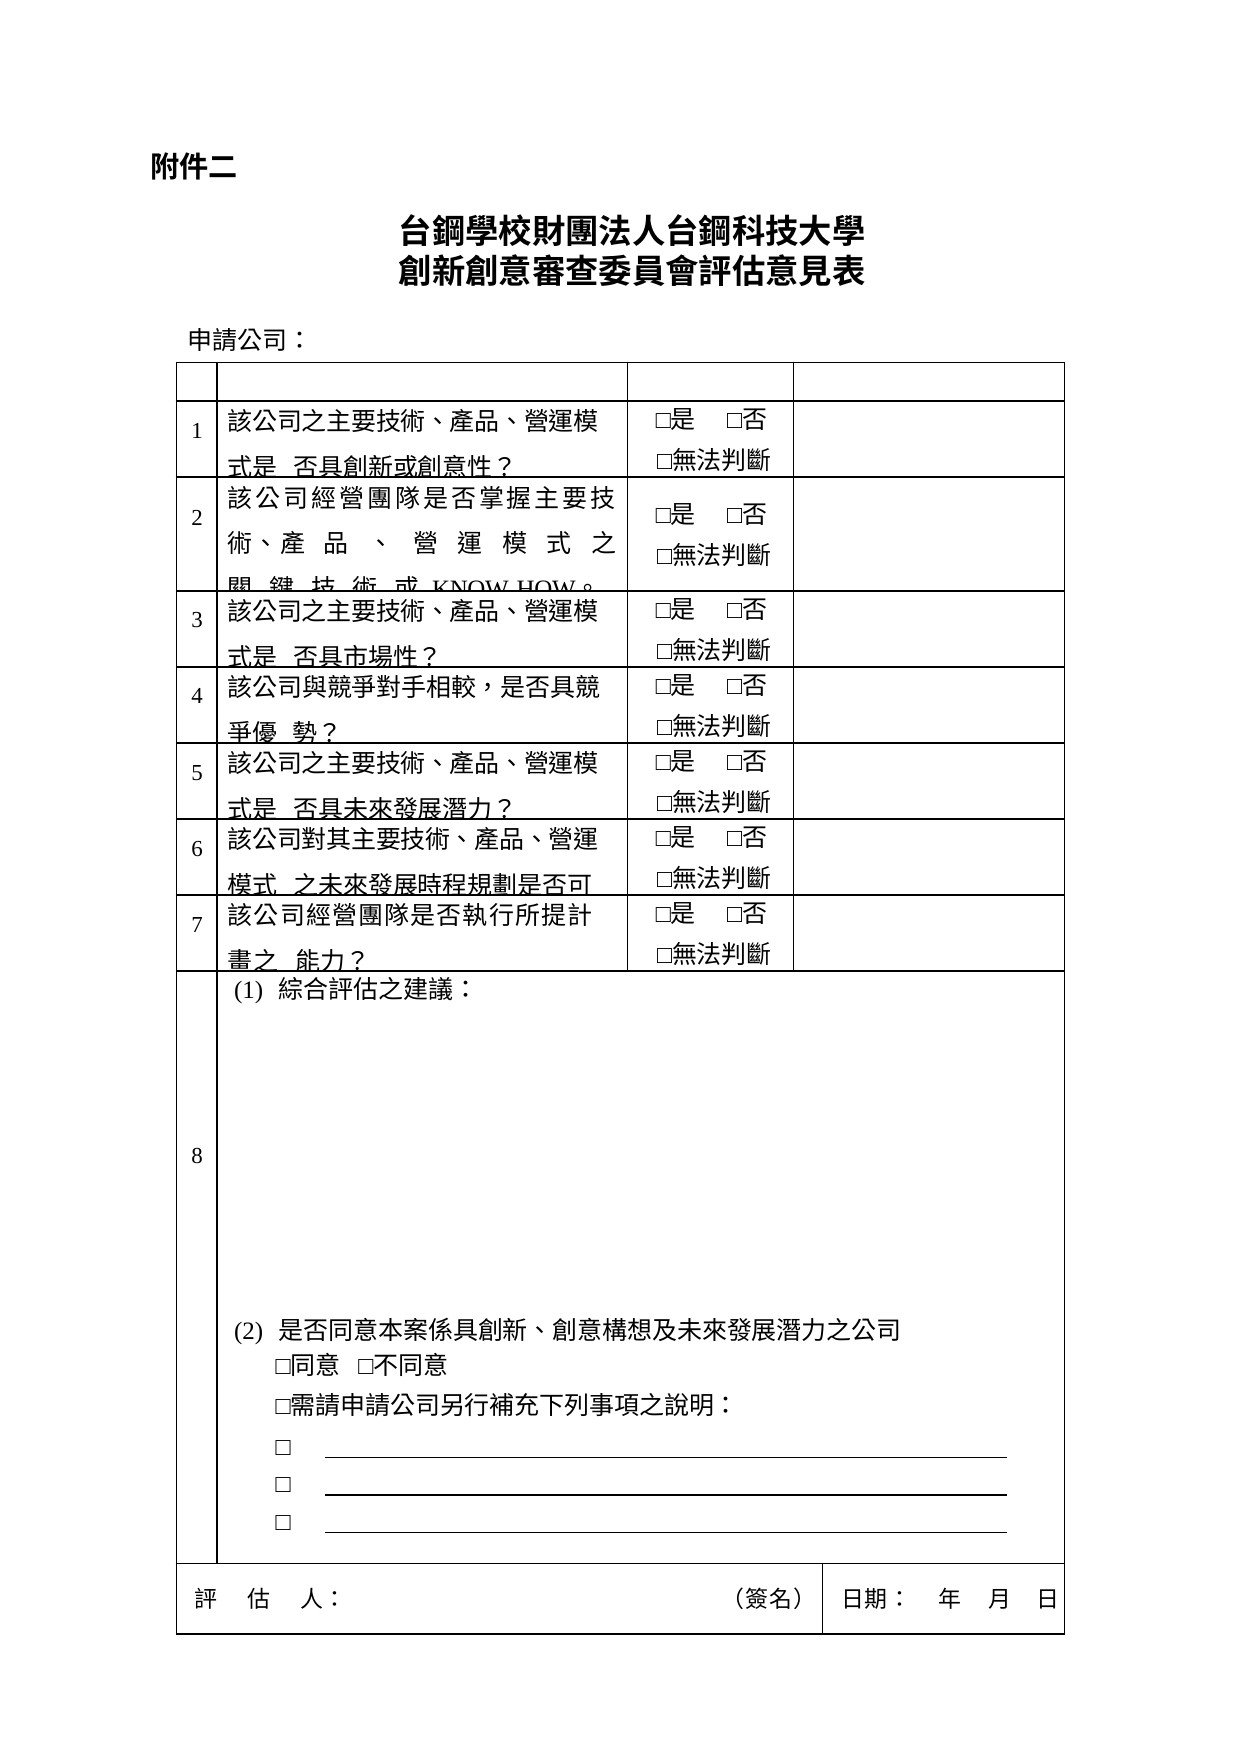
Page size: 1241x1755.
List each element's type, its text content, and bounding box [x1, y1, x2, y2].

table_header [1019, 363, 1064, 400]
table_cell 該公司之主要技術、產品、營運模式是 否具未來發展潛力？ [218, 744, 627, 818]
table_cell □是 □否 □無法判斷 [628, 820, 793, 894]
table_cell □ [218, 1421, 1064, 1459]
table_cell □是 □否 □無法判斷 [628, 592, 793, 666]
table_cell □是 □否 □無法判斷 [628, 896, 793, 970]
table_header [218, 363, 627, 400]
table_cell 該公司經營團隊是否執行所提計畫之 能力？ [218, 896, 627, 970]
table_cell □ [218, 1459, 1064, 1497]
table_cell 1 [177, 402, 216, 476]
table_cell 2 [177, 478, 216, 590]
table_cell □是 □否 □無法判斷 [628, 478, 793, 590]
table_cell [794, 896, 1064, 970]
table_header [177, 363, 216, 400]
table_cell 日期： 年 月 [823, 1564, 1019, 1633]
table_cell 5 [177, 744, 216, 818]
text 附件二 [150, 144, 253, 186]
table_cell 7 [177, 896, 216, 970]
subtitle 創新創意審查委員會評估意見表 [187, 251, 1076, 292]
table_header [628, 363, 793, 400]
table_cell [794, 478, 1064, 590]
table_cell 6 [177, 820, 216, 894]
table_cell □需請申請公司另行補充下列事項之說明： [218, 1384, 1064, 1421]
table_cell [794, 668, 1064, 742]
table_cell 4 [177, 668, 216, 742]
table_cell □ [218, 1497, 1064, 1562]
subtitle 台鋼學校財團法人台鋼科技大學 [187, 211, 1076, 251]
table_header [794, 363, 1019, 400]
table_cell [794, 744, 1064, 818]
table_cell [794, 592, 1064, 666]
table_cell 3 [177, 592, 216, 666]
table_cell (1) 綜合評估之建議： [218, 972, 1064, 1131]
table_cell 該公司經營團隊是否掌握主要技術、產 品 、 營 運 模 式 之 關 鍵 技 術 或 KNOW-HOW。 [218, 478, 627, 590]
table_cell 8 [177, 972, 216, 1562]
table_cell (2) 是否同意本案係具創新、創意構想及未來發展潛力之公司 [218, 1300, 1064, 1346]
table_cell 日 [1019, 1564, 1064, 1633]
table_cell 該公司與競爭對手相較，是否具競爭優 勢？ [218, 668, 627, 742]
table_cell 該公司之主要技術、產品、營運模式是 否具創新或創意性？ [218, 402, 627, 476]
text 申請公司： [187, 321, 1076, 357]
table_cell □是 □否 □無法判斷 [628, 668, 793, 742]
table_cell □是 □否 □無法判斷 [628, 744, 793, 818]
table_cell 評 估 人： （簽名） [177, 1564, 822, 1633]
table_cell □同意 □不同意 [218, 1346, 1064, 1383]
table_cell [794, 402, 1064, 476]
table_cell 該公司對其主要技術、產品、營運模式 之未來發展時程規劃是否可行？ [218, 820, 627, 894]
table_cell [794, 820, 1064, 894]
table_cell □是 □否 □無法判斷 [628, 402, 793, 476]
table_cell [218, 1131, 1064, 1299]
table_cell 該公司之主要技術、產品、營運模式是 否具市場性？ [218, 592, 627, 666]
